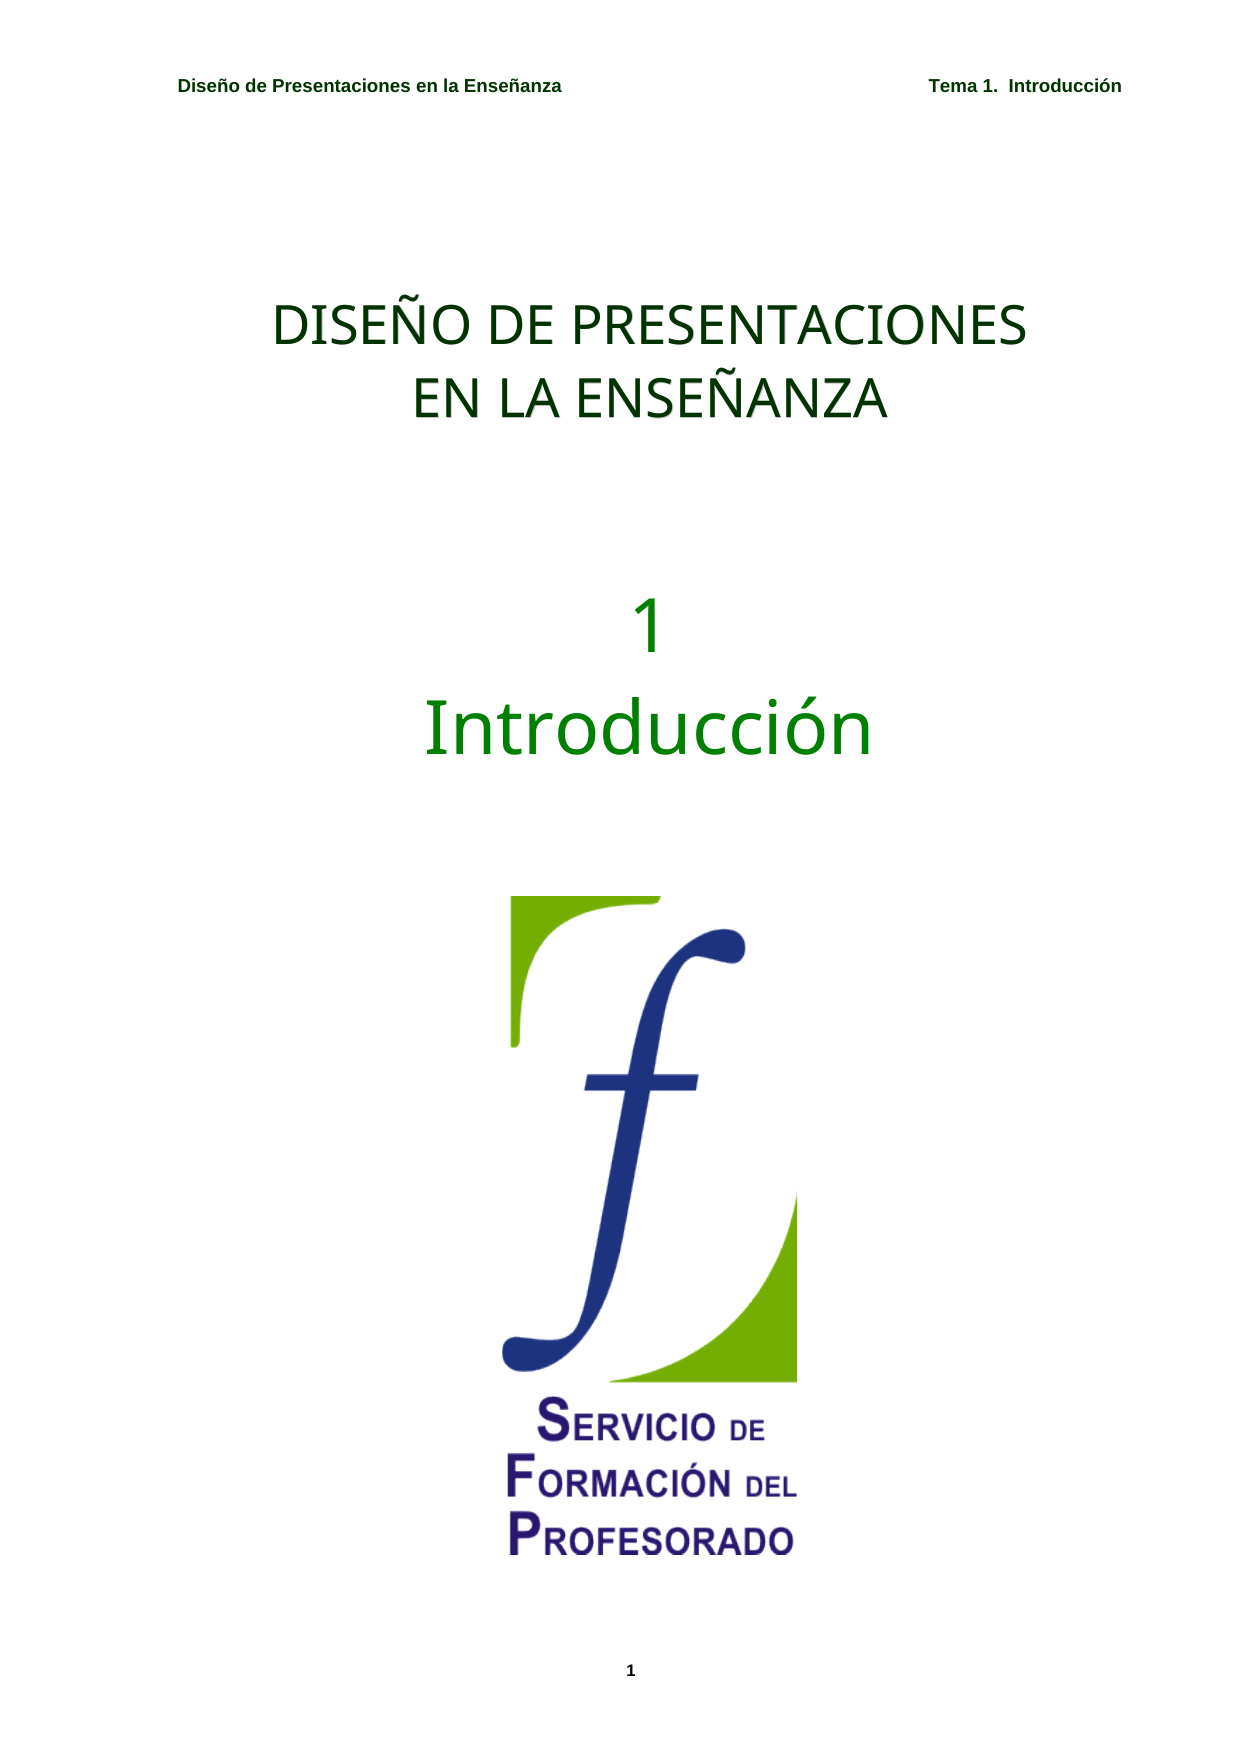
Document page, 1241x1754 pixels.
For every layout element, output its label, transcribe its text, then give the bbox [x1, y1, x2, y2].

text DISEÑO DE PRESENTACIONES [177, 286, 1122, 360]
picture [502, 896, 798, 1555]
text EN LA ENSEÑANZA [177, 360, 1122, 434]
text Introducción [177, 674, 1122, 777]
text 1 [177, 572, 1122, 674]
